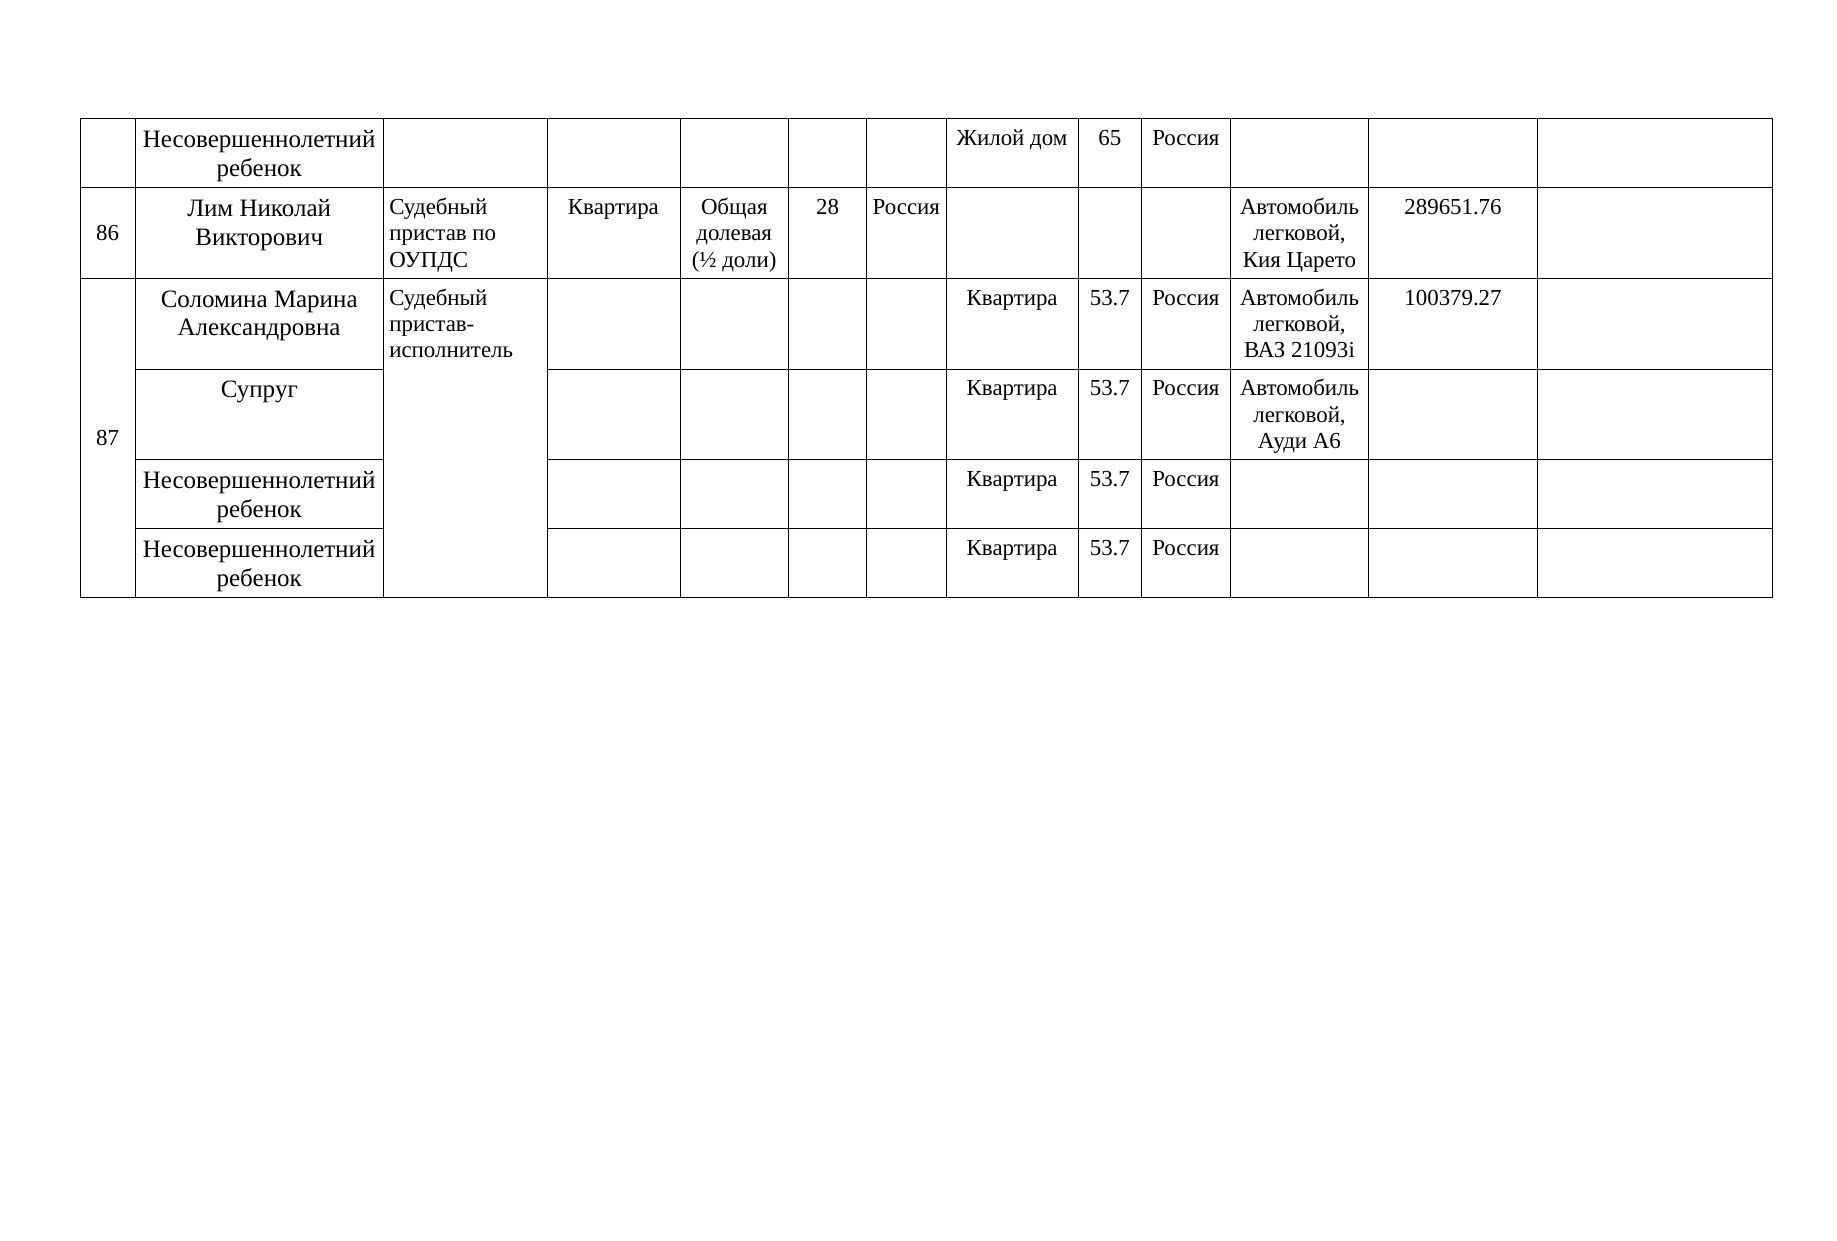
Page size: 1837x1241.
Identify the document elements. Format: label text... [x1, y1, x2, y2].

table_cell [1231, 119, 1368, 187]
table_cell 65 [1079, 119, 1141, 187]
table_cell [789, 119, 866, 187]
table_cell [1231, 460, 1368, 528]
table_cell [1079, 188, 1141, 278]
table_cell [681, 119, 788, 187]
table_cell [81, 119, 135, 187]
table_cell [789, 370, 866, 459]
table_cell 53,7 [1079, 279, 1141, 368]
table_cell 100379,27 [1369, 279, 1537, 368]
table_cell [1369, 460, 1537, 528]
table_cell [1538, 119, 1772, 187]
table_cell Автомобиль легковой, Кия Царето [1231, 188, 1368, 278]
table_cell [789, 279, 866, 368]
table_cell [947, 188, 1078, 278]
table_cell [867, 460, 946, 528]
table_cell 53,7 [1079, 460, 1141, 528]
table_cell 53,7 [1079, 529, 1141, 597]
table_cell Супруг [136, 370, 383, 459]
table_cell [867, 119, 946, 187]
table_cell 289651,76 [1369, 188, 1537, 278]
table_cell [1538, 370, 1772, 459]
table_cell Квартира [947, 460, 1078, 528]
table_cell [681, 279, 788, 368]
table_cell Несовершеннолетний ребенок [136, 119, 383, 187]
table_cell [681, 460, 788, 528]
table_cell [681, 529, 788, 597]
table_cell [548, 460, 680, 528]
table_cell Россия [1142, 460, 1230, 528]
table_cell Судебный пристав по ОУПДС [384, 188, 547, 278]
table_cell 28 [789, 188, 866, 278]
table_cell [867, 279, 946, 368]
table_cell [1369, 529, 1537, 597]
table_cell Россия [1142, 370, 1230, 459]
table_cell Жилой дом [947, 119, 1078, 187]
table_cell Квартира [947, 370, 1078, 459]
table_cell [789, 460, 866, 528]
table_cell Общая долевая (½ доли) [681, 188, 788, 278]
table_cell [1538, 460, 1772, 528]
table_cell [384, 119, 547, 187]
table_cell [548, 370, 680, 459]
table_cell [1369, 119, 1537, 187]
table_cell [681, 370, 788, 459]
table_cell Несовершеннолетний ребенок [136, 529, 383, 597]
table_cell 53,7 [1079, 370, 1141, 459]
table_cell Квартира [947, 529, 1078, 597]
table_cell [1142, 188, 1230, 278]
table_cell Судебный пристав-исполнитель [384, 279, 547, 597]
table_cell Россия [1142, 119, 1230, 187]
table_cell Квартира [548, 188, 680, 278]
table_cell [1538, 529, 1772, 597]
table_cell Автомобиль легковой, ВАЗ 21093i [1231, 279, 1368, 368]
table_cell [1231, 529, 1368, 597]
table_cell Россия [1142, 529, 1230, 597]
table_cell 86 [81, 188, 135, 278]
table_cell [548, 279, 680, 368]
table_cell 87 [81, 279, 135, 597]
table_cell Соломина Марина Александровна [136, 279, 383, 368]
table_cell [867, 529, 946, 597]
table_cell [548, 119, 680, 187]
table_cell [789, 529, 866, 597]
table_cell Автомобиль легковой, Ауди А6 [1231, 370, 1368, 459]
table_cell Россия [867, 188, 946, 278]
table_cell [1369, 370, 1537, 459]
table_cell Лим Николай Викторович [136, 188, 383, 278]
table_cell [867, 370, 946, 459]
table_cell Россия [1142, 279, 1230, 368]
table_cell [1538, 188, 1772, 278]
table_cell [548, 529, 680, 597]
table_cell Квартира [947, 279, 1078, 368]
table_cell [1538, 279, 1772, 368]
table_cell Несовершеннолетний ребенок [136, 460, 383, 528]
